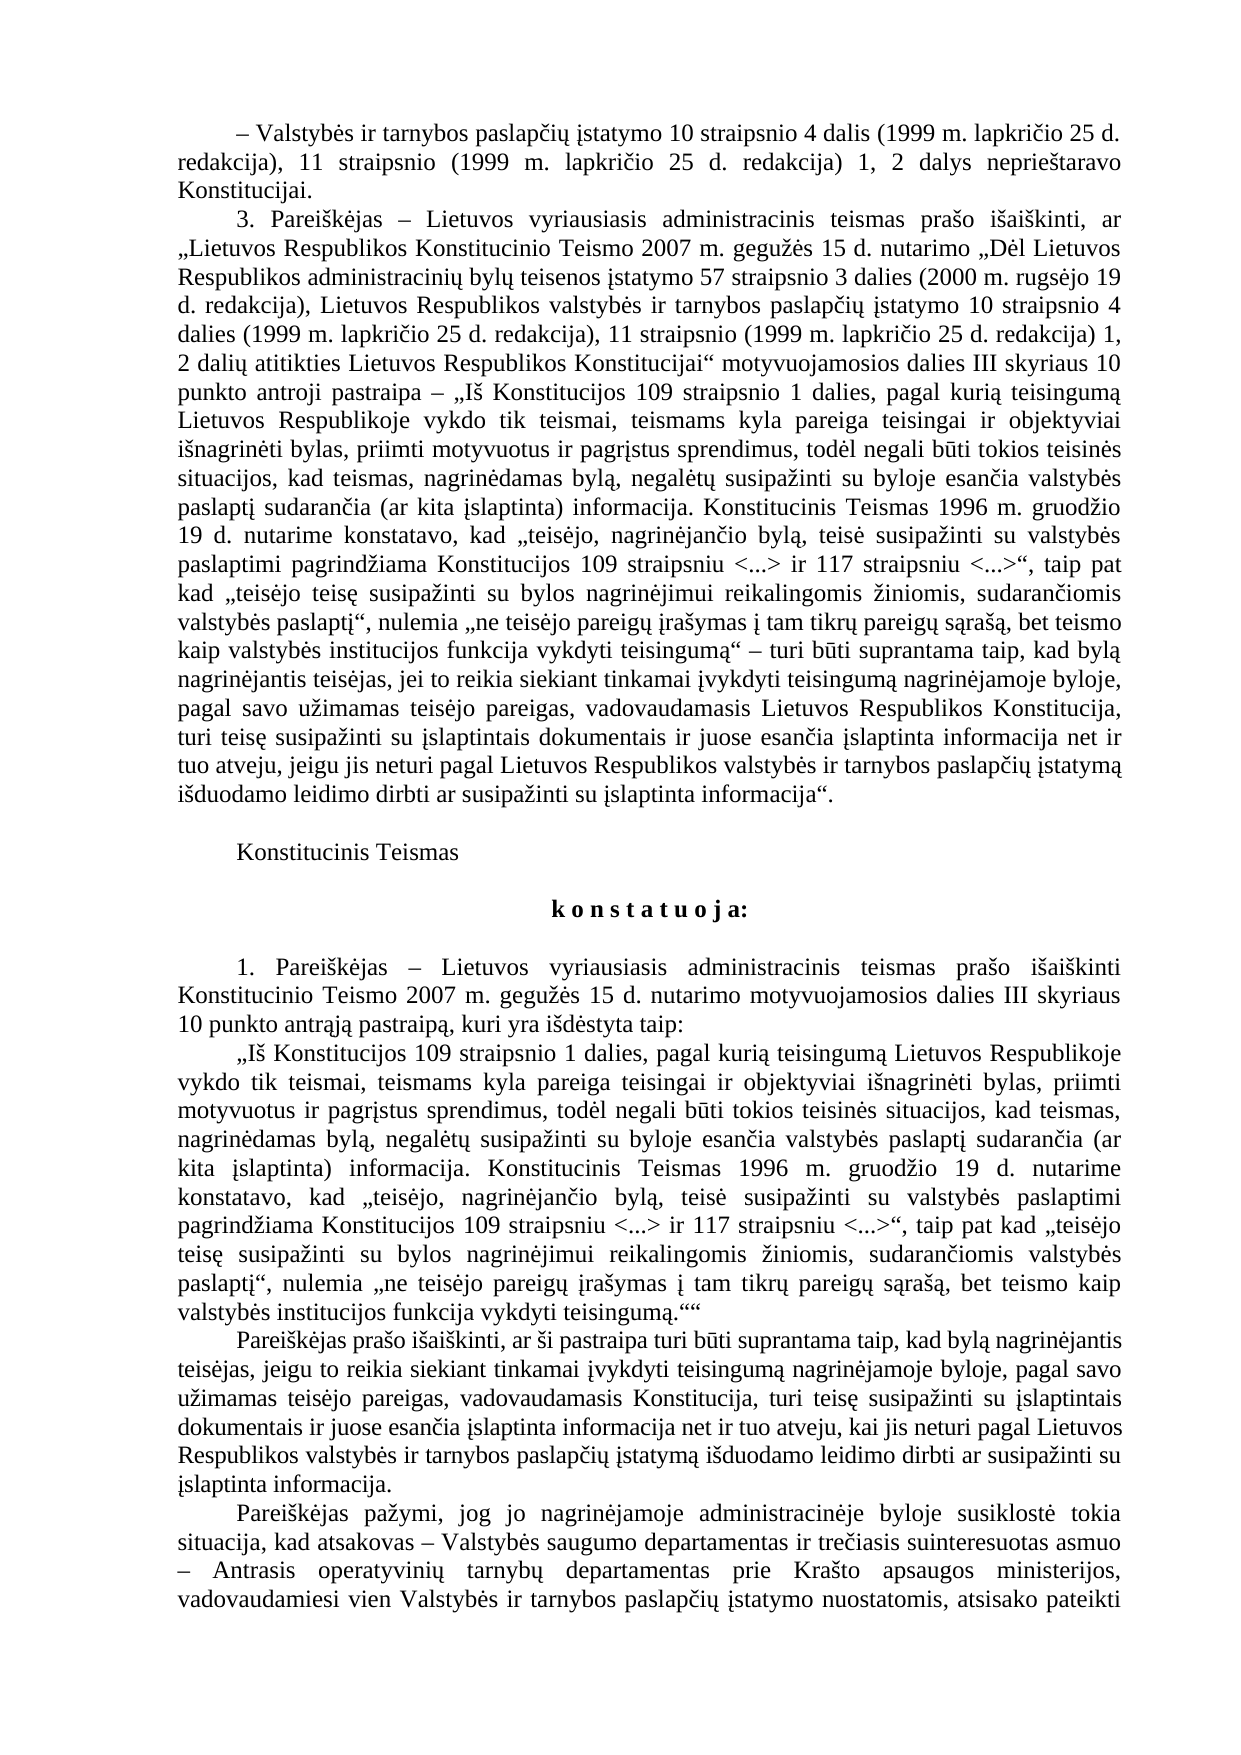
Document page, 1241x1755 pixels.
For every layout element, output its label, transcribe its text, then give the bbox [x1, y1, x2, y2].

text Pareiškėjas prašo išaiškinti, ar ši pastraipa turi būti suprantama taip, kad bylą nagrinėjantis teisėjas, jeigu to reikia siekiant tinkamai įvykdyti teisingumą nagrinėjamoje byloje, pagal savo užimamas teisėjo pareigas, vadovaudamasis Konstitucija, turi teisę susipažinti su įslaptintais dokumentais ir juose esančia įslaptinta informacija net ir tuo atveju, kai jis neturi pagal Lietuvos Respublikos valstybės ir tarnybos paslapčių įstatymą išduodamo leidimo dirbti ar susipažinti su įslaptinta informacija. [177, 1326, 1122, 1498]
text 1. Pareiškėjas – Lietuvos vyriausiasis administracinis teismas prašo išaiškinti Konstitucinio Teismo 2007 m. gegužės 15 d. nutarimo motyvuojamosios dalies III skyriaus 10 punkto antrąją pastraipą, kuri yra išdėstyta taip: [177, 952, 1122, 1038]
text „Iš Konstitucijos 109 straipsnio 1 dalies, pagal kurią teisingumą Lietuvos Respublikoje vykdo tik teismai, teismams kyla pareiga teisingai ir objektyviai išnagrinėti bylas, priimti motyvuotus ir pagrįstus sprendimus, todėl negali būti tokios teisinės situacijos, kad teismas, nagrinėdamas bylą, negalėtų susipažinti su byloje esančia valstybės paslaptį sudarančia (ar kita įslaptinta) informacija. Konstitucinis Teismas 1996 m. gruodžio 19 d. nutarime konstatavo, kad „teisėjo, nagrinėjančio bylą, teisė susipažinti su valstybės paslaptimi pagrindžiama Konstitucijos 109 straipsniu <...> ir 117 straipsniu <...>“, taip pat kad „teisėjo teisę susipažinti su bylos nagrinėjimui reikalingomis žiniomis, sudarančiomis valstybės paslaptį“, nulemia „ne teisėjo pareigų įrašymas į tam tikrų pareigų sąrašą, bet teismo kaip valstybės institucijos funkcija vykdyti teisingumą.““ [177, 1038, 1122, 1326]
text Konstitucinis Teismas [177, 837, 1122, 866]
text k o n s t a t u o j a: [177, 894, 1122, 923]
text 3. Pareiškėjas – Lietuvos vyriausiasis administracinis teismas prašo išaiškinti, ar „Lietuvos Respublikos Konstitucinio Teismo 2007 m. gegužės 15 d. nutarimo „Dėl Lietuvos Respublikos administracinių bylų teisenos įstatymo 57 straipsnio 3 dalies (2000 m. rugsėjo 19 d. redakcija), Lietuvos Respublikos valstybės ir tarnybos paslapčių įstatymo 10 straipsnio 4 dalies (1999 m. lapkričio 25 d. redakcija), 11 straipsnio (1999 m. lapkričio 25 d. redakcija) 1, 2 dalių atitikties Lietuvos Respublikos Konstitucijai“ motyvuojamosios dalies III skyriaus 10 punkto antroji pastraipa – „Iš Konstitucijos 109 straipsnio 1 dalies, pagal kurią teisingumą Lietuvos Respublikoje vykdo tik teismai, teismams kyla pareiga teisingai ir objektyviai išnagrinėti bylas, priimti motyvuotus ir pagrįstus sprendimus, todėl negali būti tokios teisinės situacijos, kad teismas, nagrinėdamas bylą, negalėtų susipažinti su byloje esančia valstybės paslaptį sudarančia (ar kita įslaptinta) informacija. Konstitucinis Teismas 1996 m. gruodžio 19 d. nutarime konstatavo, kad „teisėjo, nagrinėjančio bylą, teisė susipažinti su valstybės paslaptimi pagrindžiama Konstitucijos 109 straipsniu <...> ir 117 straipsniu <...>“, taip pat kad „teisėjo teisę susipažinti su bylos nagrinėjimui reikalingomis žiniomis, sudarančiomis valstybės paslaptį“, nulemia „ne teisėjo pareigų įrašymas į tam tikrų pareigų sąrašą, bet teismo kaip valstybės institucijos funkcija vykdyti teisingumą“ – turi būti suprantama taip, kad bylą nagrinėjantis teisėjas, jei to reikia siekiant tinkamai įvykdyti teisingumą nagrinėjamoje byloje, pagal savo užimamas teisėjo pareigas, vadovaudamasis Lietuvos Respublikos Konstitucija, turi teisę susipažinti su įslaptintais dokumentais ir juose esančia įslaptinta informacija net ir tuo atveju, jeigu jis neturi pagal Lietuvos Respublikos valstybės ir tarnybos paslapčių įstatymą išduodamo leidimo dirbti ar susipažinti su įslaptinta informacija“. [177, 204, 1122, 808]
text Pareiškėjas pažymi, jog jo nagrinėjamoje administracinėje byloje susiklostė tokia situacija, kad atsakovas – Valstybės saugumo departamentas ir trečiasis suinteresuotas asmuo – Antrasis operatyvinių tarnybų departamentas prie Krašto apsaugos ministerijos, vadovaudamiesi vien Valstybės ir tarnybos paslapčių įstatymo nuostatomis, atsisako pateikti [177, 1498, 1122, 1613]
text – Valstybės ir tarnybos paslapčių įstatymo 10 straipsnio 4 dalis (1999 m. lapkričio 25 d. redakcija), 11 straipsnio (1999 m. lapkričio 25 d. redakcija) 1, 2 dalys neprieštaravo Konstitucijai. [177, 118, 1122, 204]
